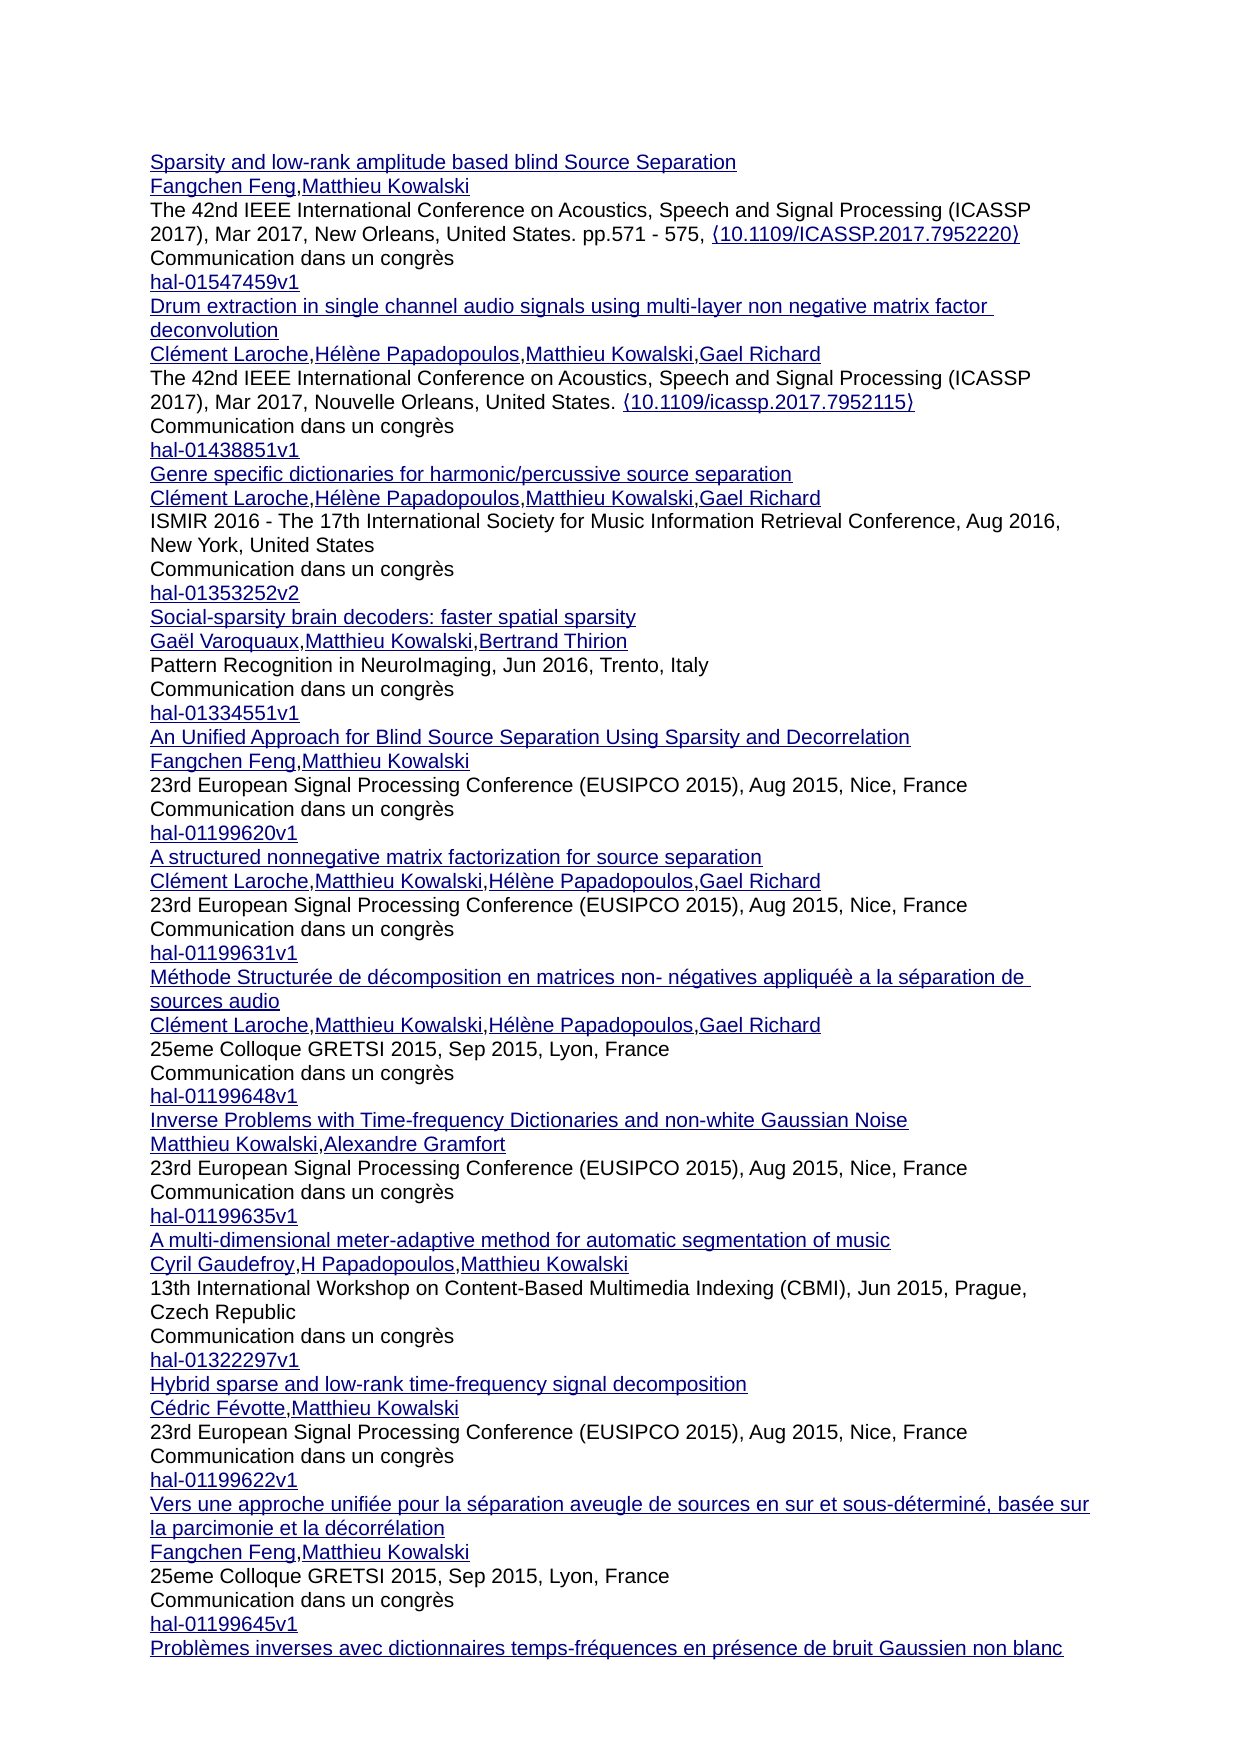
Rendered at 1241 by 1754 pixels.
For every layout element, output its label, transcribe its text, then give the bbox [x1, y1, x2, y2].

table_cell A multi-dimensional meter-adaptive method for automatic segmentation of music Cyril Gaudefroy,H Papadopoulos,Matthieu Kowalski 13th International Workshop on Content-Based Multimedia Indexing (CBMI), Jun 2015, Prague, Czech Republic Communication dans un congrès hal-01322297v1 [150, 1228, 1090, 1372]
table_cell Drum extraction in single channel audio signals using multi-layer non negative matrix factor deconvolution Clément Laroche,Hélène Papadopoulos,Matthieu Kowalski,Gael Richard The 42nd IEEE International Conference on Acoustics, Speech and Signal Processing (ICASSP 2017), Mar 2017, Nouvelle Orleans, United States. ⟨10.1109/icassp.2017.7952115⟩ Communication dans un congrès hal-01438851v1 [150, 294, 1090, 461]
table_cell Inverse Problems with Time-frequency Dictionaries and non-white Gaussian Noise Matthieu Kowalski,Alexandre Gramfort 23rd European Signal Processing Conference (EUSIPCO 2015), Aug 2015, Nice, France Communication dans un congrès hal-01199635v1 [150, 1108, 1090, 1228]
table_cell Vers une approche unifiée pour la séparation aveugle de sources en sur et sous-déterminé, basée sur [150, 1492, 1090, 1513]
table_cell Social-sparsity brain decoders: faster spatial sparsity Gaël Varoquaux,Matthieu Kowalski,Bertrand Thirion Pattern Recognition in NeuroImaging, Jun 2016, Trento, Italy Communication dans un congrès hal-01334551v1 [150, 605, 1090, 725]
table_cell Méthode Structurée de décomposition en matrices non- négatives appliquéè a la séparation de sources audio Clément Laroche,Matthieu Kowalski,Hélène Papadopoulos,Gael Richard 25eme Colloque GRETSI 2015, Sep 2015, Lyon, France Communication dans un congrès hal-01199648v1 [150, 965, 1090, 1108]
table_cell Genre specific dictionaries for harmonic/percussive source separation Clément Laroche,Hélène Papadopoulos,Matthieu Kowalski,Gael Richard ISMIR 2016 - The 17th International Society for Music Information Retrieval Conference, Aug 2016, New York, United States Communication dans un congrès hal-01353252v2 [150, 461, 1090, 605]
table_cell An Unified Approach for Blind Source Separation Using Sparsity and Decorrelation Fangchen Feng,Matthieu Kowalski 23rd European Signal Processing Conference (EUSIPCO 2015), Aug 2015, Nice, France Communication dans un congrès hal-01199620v1 [150, 725, 1090, 845]
table_cell Problèmes inverses avec dictionnaires temps-fréquences en présence de bruit Gaussien non blanc [150, 1635, 1090, 1659]
table_cell la parcimonie et la décorrélation Fangchen Feng,Matthieu Kowalski 25eme Colloque GRETSI 2015, Sep 2015, Lyon, France Communication dans un congrès hal-01199645v1 [150, 1514, 1090, 1635]
table_cell Hybrid sparse and low-rank time-frequency signal decomposition Cédric Févotte,Matthieu Kowalski 23rd European Signal Processing Conference (EUSIPCO 2015), Aug 2015, Nice, France Communication dans un congrès hal-01199622v1 [150, 1372, 1090, 1492]
table_cell A structured nonnegative matrix factorization for source separation Clément Laroche,Matthieu Kowalski,Hélène Papadopoulos,Gael Richard 23rd European Signal Processing Conference (EUSIPCO 2015), Aug 2015, Nice, France Communication dans un congrès hal-01199631v1 [150, 845, 1090, 964]
table_cell Sparsity and low-rank amplitude based blind Source Separation Fangchen Feng,Matthieu Kowalski The 42nd IEEE International Conference on Acoustics, Speech and Signal Processing (ICASSP 2017), Mar 2017, New Orleans, United States. pp.571 - 575, ⟨10.1109/ICASSP.2017.7952220⟩ Communication dans un congrès hal-01547459v1 [150, 150, 1090, 294]
